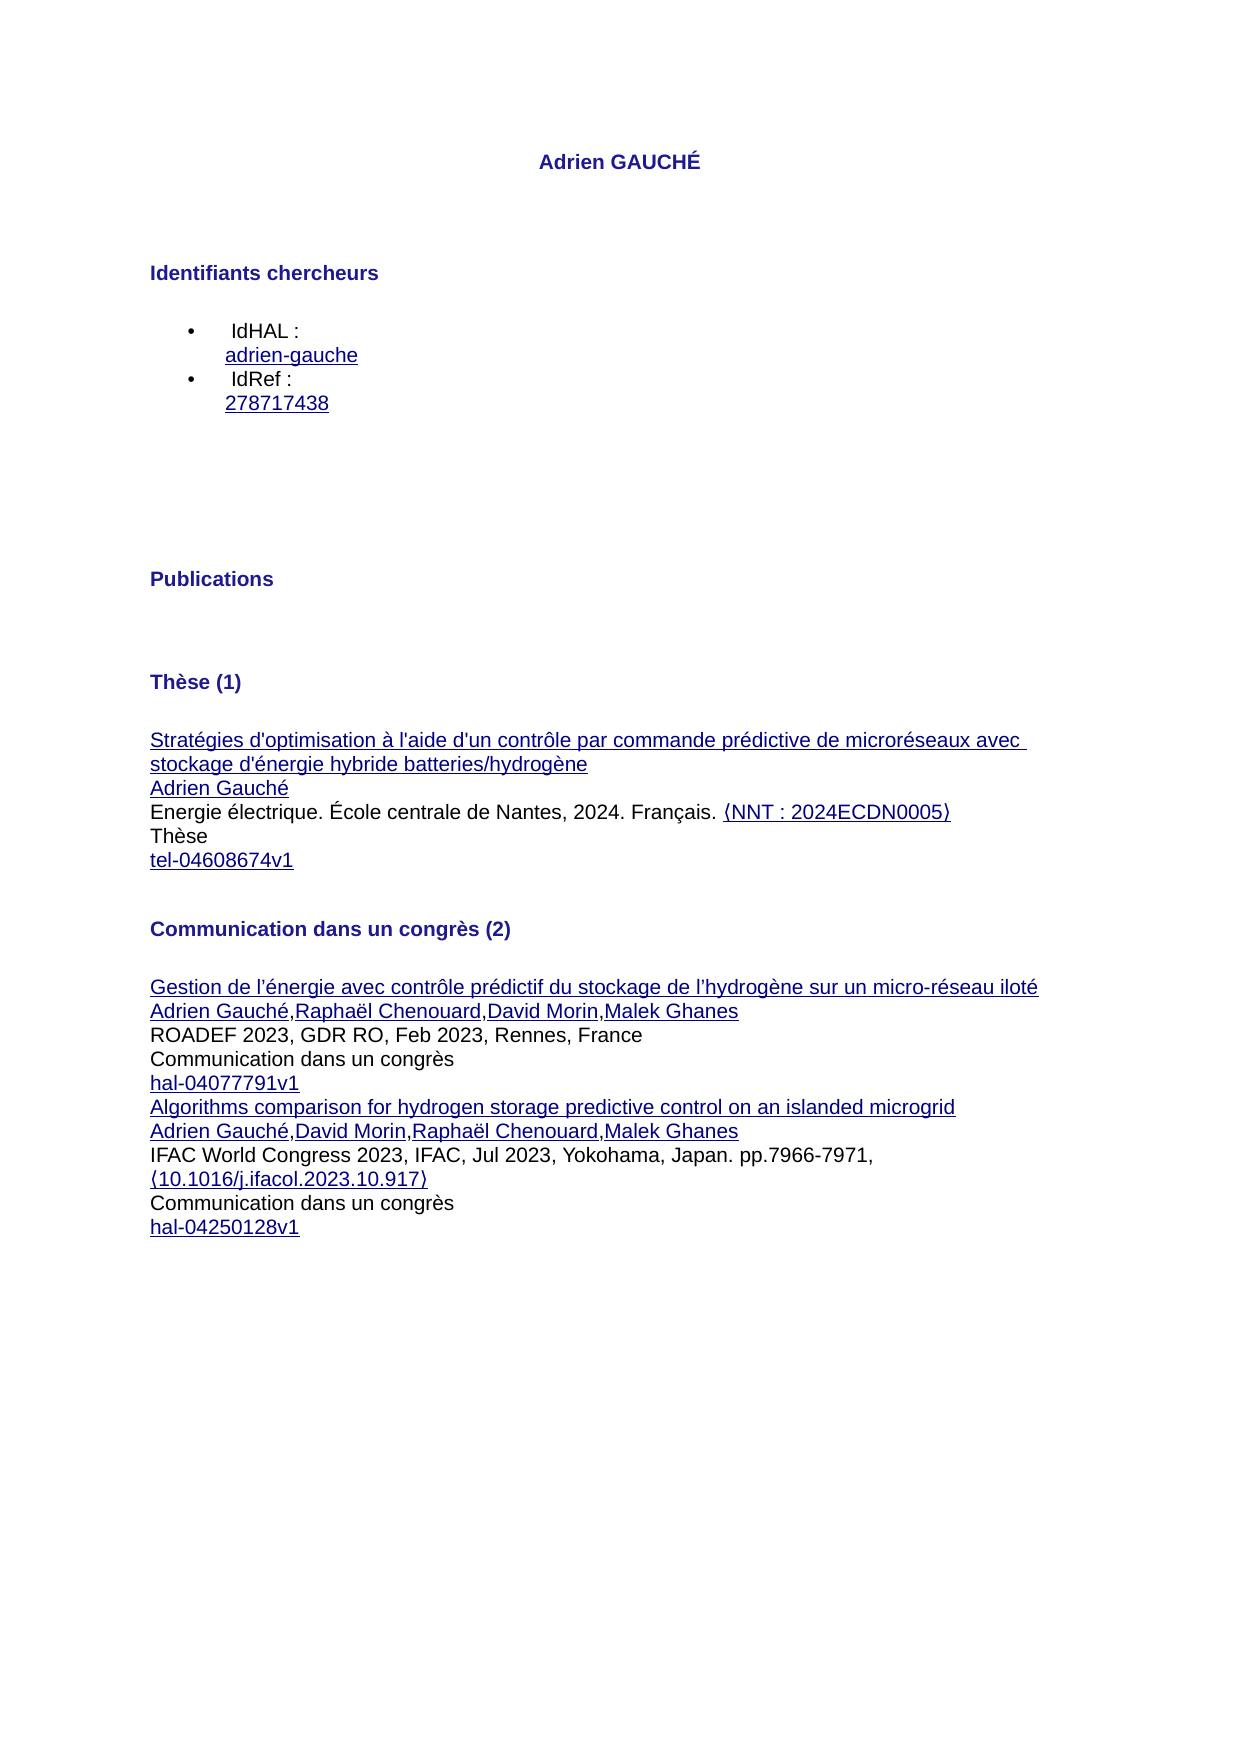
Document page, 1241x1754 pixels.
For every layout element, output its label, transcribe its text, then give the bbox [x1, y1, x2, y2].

table_header Gestion de l’énergie avec contrôle prédictif du stockage de l’hydrogène sur un micro-réseau iloté Adrien Gauché,Raphaël Chenouard,David Morin,Malek Ghanes ROADEF 2023, GDR RO, Feb 2023, Rennes, France Communication dans un congrès hal-04077791v1 [150, 975, 1090, 1095]
table_cell Algorithms comparison for hydrogen storage predictive control on an islanded microgrid Adrien Gauché,David Morin,Raphaël Chenouard,Malek Ghanes IFAC World Congress 2023, IFAC, Jul 2023, Yokohama, Japan. pp.7966-7971, ⟨10.1016/j.ifacol.2023.10.917⟩ Communication dans un congrès hal-04250128v1 [150, 1095, 1090, 1238]
list IdRef : [187, 367, 1090, 391]
subtitle Adrien GAUCHÉ [150, 150, 1090, 174]
subtitle Thèse (1) [150, 670, 1090, 694]
list 278717438 [187, 391, 1090, 414]
subtitle Identifiants chercheurs [150, 260, 1090, 284]
subtitle Publications [150, 567, 1090, 591]
list IdHAL : [187, 319, 1090, 343]
table_header Stratégies d'optimisation à l'aide d'un contrôle par commande prédictive de microréseaux avec stockage d'énergie hybride batteries/hydrogène Adrien Gauché Energie électrique. École centrale de Nantes, 2024. Français. ⟨NNT : 2024ECDN0005⟩ Thèse tel-04608674v1 [150, 728, 1090, 872]
subtitle Communication dans un congrès (2) [150, 917, 1090, 941]
list adrien-gauche [187, 343, 1090, 367]
